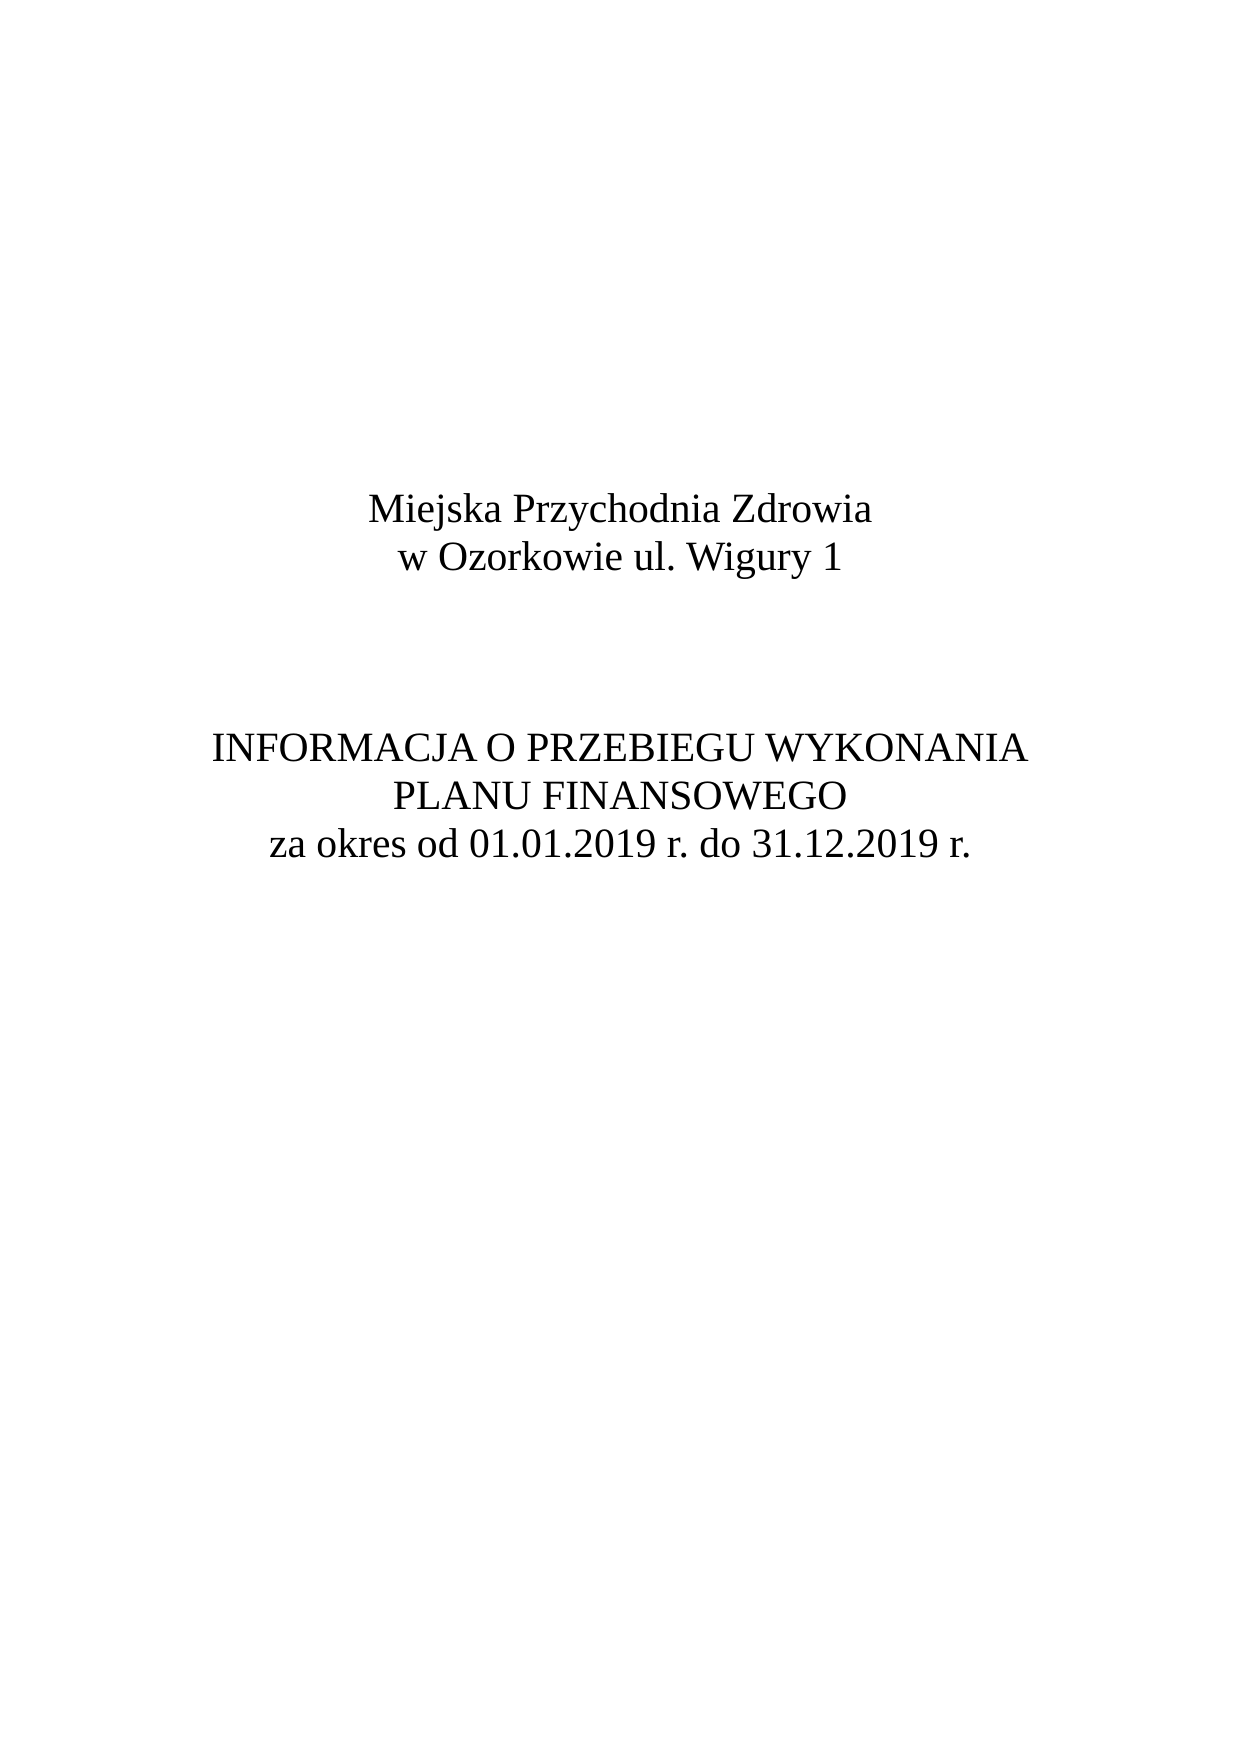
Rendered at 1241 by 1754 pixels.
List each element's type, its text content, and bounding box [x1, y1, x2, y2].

text w Ozorkowie ul. Wigury 1 [148, 531, 1093, 579]
text Miejska Przychodnia Zdrowia [148, 483, 1093, 531]
text INFORMACJA O PRZEBIEGU WYKONANIA PLANU FINANSOWEGO [148, 723, 1093, 818]
text za okres od 01.01.2019 r. do 31.12.2019 r. [148, 818, 1093, 866]
